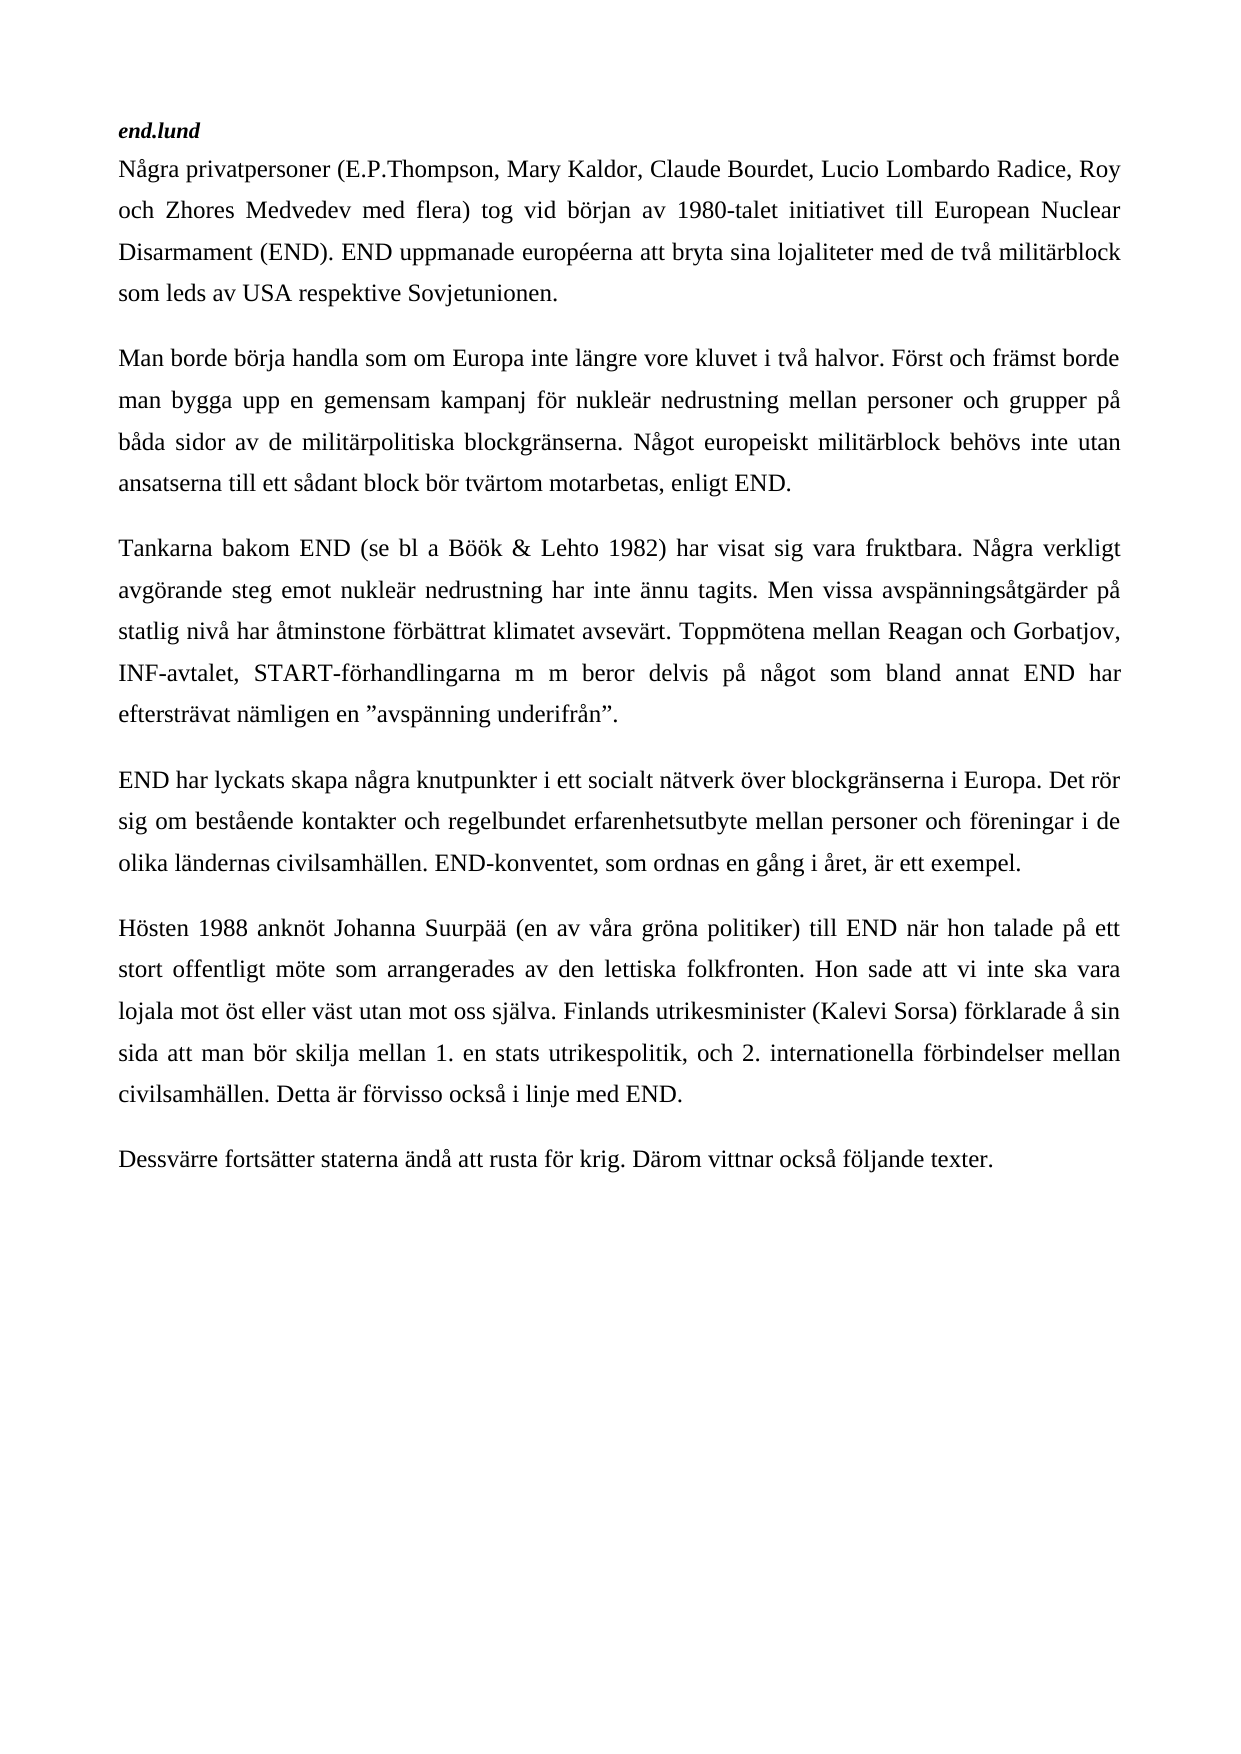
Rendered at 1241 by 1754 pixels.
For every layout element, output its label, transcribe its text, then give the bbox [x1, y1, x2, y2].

text Några privatpersoner (E.P.Thompson, Mary Kaldor, Claude Bourdet, Lucio Lombardo Radice, Roy och Zhores Medvedev med flera) tog vid början av 1980-talet initiativet till European Nuclear Disarmament (END). END uppmanade européerna att bryta sina lojaliteter med de två militärblock som leds av USA respektive Sovjetunionen. [118, 155, 1122, 307]
text Man borde börja handla som om Europa inte längre vore kluvet i två halvor. Först och främst borde man bygga upp en gemensam kampanj för nukleär nedrustning mellan personer och grupper på båda sidor av de militärpolitiska blockgränserna. Något europeiskt militärblock behövs inte utan ansatserna till ett sådant block bör tvärtom motarbetas, enligt END. [118, 344, 1122, 497]
text Tankarna bakom END (se bl a Böök & Lehto 1982) har visat sig vara fruktbara. Några verkligt avgörande steg emot nukleär nedrustning har inte ännu tagits. Men vissa avspänningsåtgärder på statlig nivå har åtminstone förbättrat klimatet avsevärt. Toppmötena mellan Reagan och Gorbatjov, INF-avtalet, START-förhandlingarna m m beror delvis på något som bland annat END har eftersträvat nämligen en ”avspänning underifrån”. [118, 534, 1122, 728]
text END har lyckats skapa några knutpunkter i ett socialt nätverk över blockgränserna i Europa. Det rör sig om bestående kontakter och regelbundet erfarenhetsutbyte mellan personer och föreningar i de olika ländernas civilsamhällen. END-konventet, som ordnas en gång i året, är ett exempel. [118, 766, 1122, 877]
text Dessvärre fortsätter staterna ändå att rusta för krig. Därom vittnar också följande texter. [118, 1145, 1122, 1173]
text Hösten 1988 anknöt Johanna Suurpää (en av våra gröna politiker) till END när hon talade på ett stort offentligt möte som arrangerades av den lettiska folkfronten. Hon sade att vi inte ska vara lojala mot öst eller väst utan mot oss själva. Finlands utrikesminister (Kalevi Sorsa) förklarade å sin sida att man bör skilja mellan 1. en stats utrikespolitik, och 2. internationella förbindelser mellan civilsamhällen. Detta är förvisso också i linje med END. [118, 914, 1122, 1108]
subtitle end.lund [118, 118, 1122, 143]
